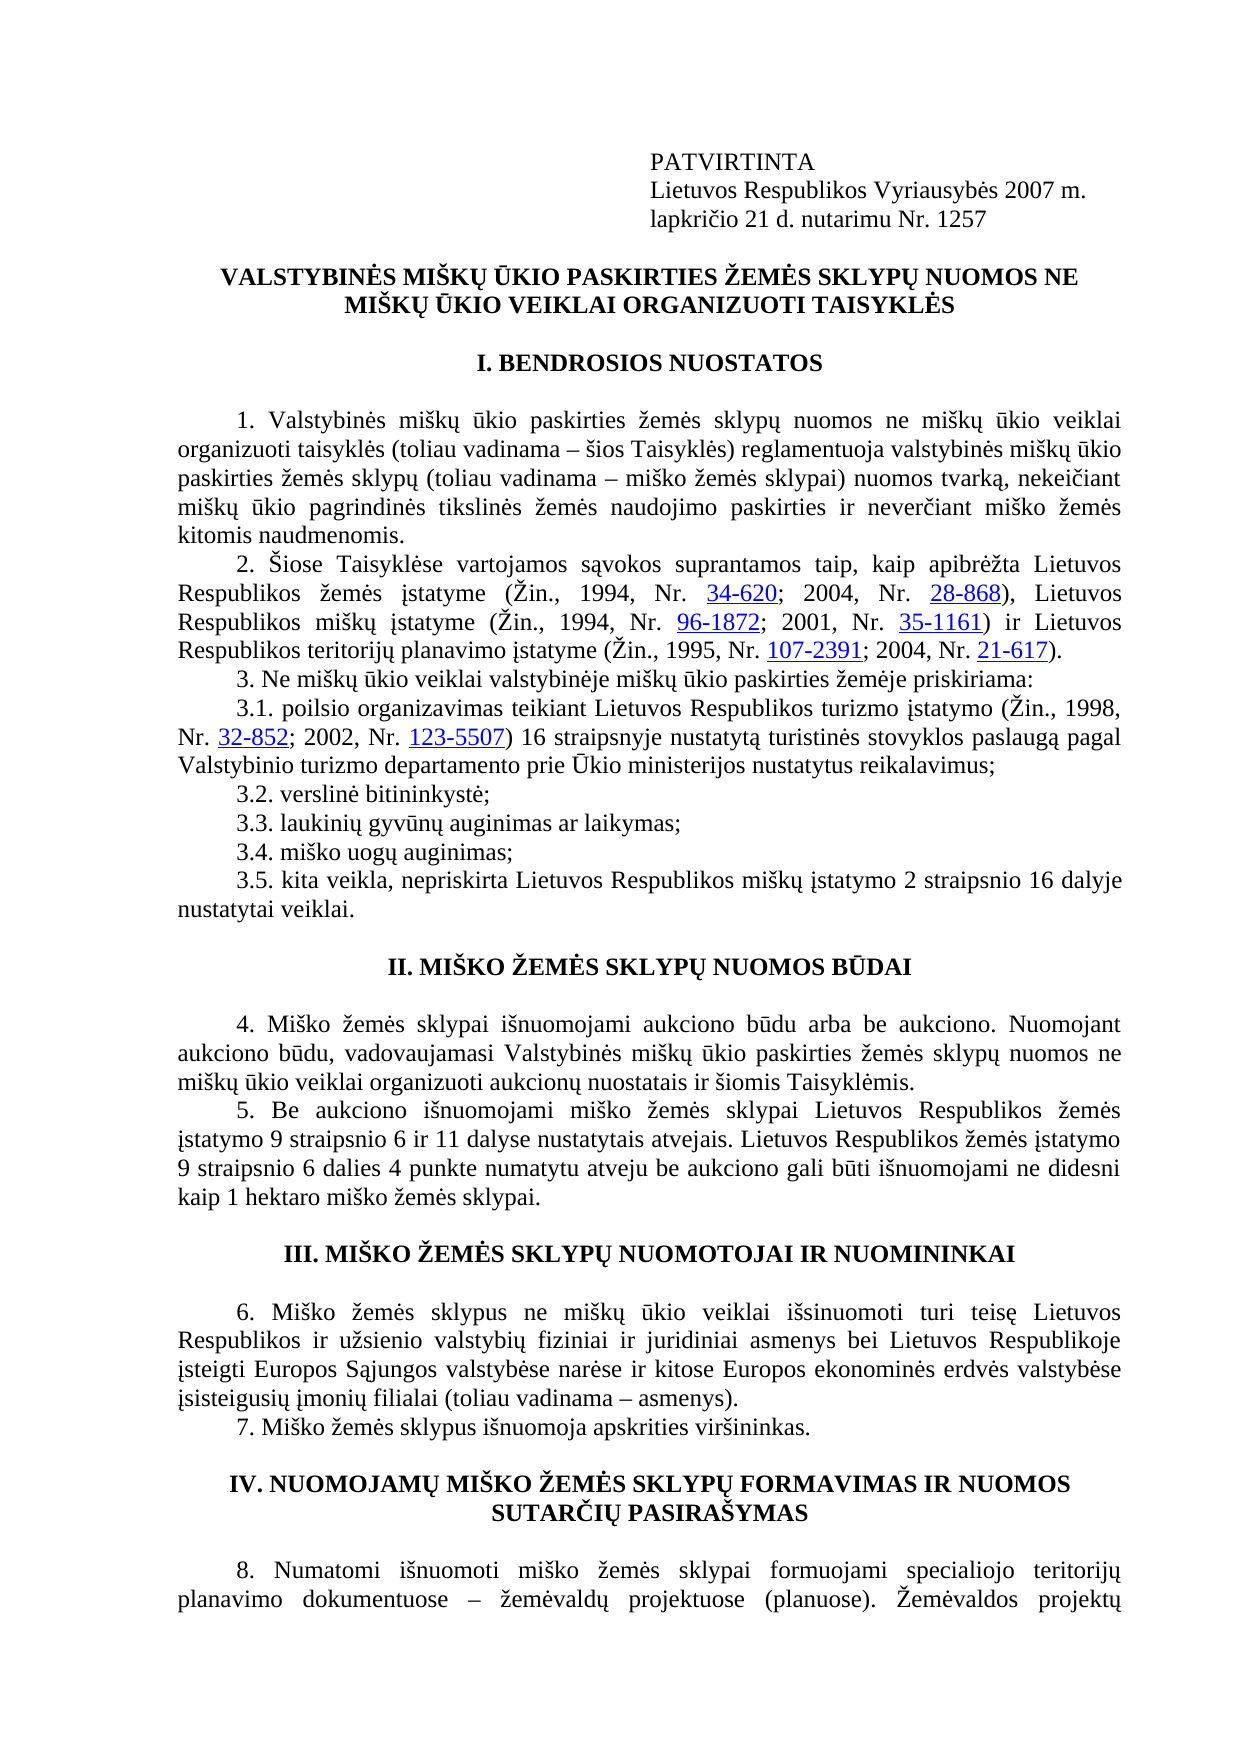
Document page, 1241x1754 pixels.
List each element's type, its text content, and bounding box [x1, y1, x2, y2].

text 1. Valstybinės miškų ūkio paskirties žemės sklypų nuomos ne miškų ūkio veiklai organizuoti taisyklės (toliau vadinama – šios Taisyklės) reglamentuoja valstybinės miškų ūkio paskirties žemės sklypų (toliau vadinama – miško žemės sklypai) nuomos tvarką, nekeičiant miškų ūkio pagrindinės tikslinės žemės naudojimo paskirties ir neverčiant miško žemės kitomis naudmenomis. [177, 406, 1122, 549]
text IV. NUOMOJAMŲ MIŠKO ŽEMĖS SKLYPŲ FORMAVIMAS IR NUOMOS SUTARČIŲ PASIRAŠYMAS [177, 1469, 1122, 1527]
text 6. Miško žemės sklypus ne miškų ūkio veiklai išsinuomoti turi teisę Lietuvos Respublikos ir užsienio valstybių fiziniai ir juridiniai asmenys bei Lietuvos Respublikoje įsteigti Europos Sąjungos valstybėse narėse ir kitose Europos ekonominės erdvės valstybėse įsisteigusių įmonių filialai (toliau vadinama – asmenys). [177, 1297, 1122, 1412]
text 3.5. kita veikla, nepriskirta Lietuvos Respublikos miškų įstatymo 2 straipsnio 16 dalyje nustatytai veiklai. [177, 866, 1122, 923]
text II. MIŠKO ŽEMĖS SKLYPŲ NUOMOS BŪDAI [177, 952, 1122, 981]
text Lietuvos Respublikos Vyriausybės 2007 m. lapkričio 21 d. nutarimu Nr. 1257 [650, 176, 1122, 233]
text 3.3. laukinių gyvūnų auginimas ar laikymas; [177, 808, 1122, 837]
text Patvirtinta [650, 147, 1122, 176]
text VALSTYBINĖS MIŠKŲ ŪKIO PASKIRTIES ŽEMĖS SKLYPŲ NUOMOS NE MIŠKŲ ŪKIO VEIKLAI ORGANIZUOTI TAISYKLĖS [177, 262, 1122, 319]
text 3. Ne miškų ūkio veiklai valstybinėje miškų ūkio paskirties žemėje priskiriama: [177, 664, 1122, 693]
text I. BENDROSIOS NUOSTATOS [177, 348, 1122, 377]
text 3.4. miško uogų auginimas; [177, 837, 1122, 866]
text 4. Miško žemės sklypai išnuomojami aukciono būdu arba be aukciono. Nuomojant aukciono būdu, vadovaujamasi Valstybinės miškų ūkio paskirties žemės sklypų nuomos ne miškų ūkio veiklai organizuoti aukcionų nuostatais ir šiomis Taisyklėmis. [177, 1009, 1122, 1096]
text 3.1. poilsio organizavimas teikiant Lietuvos Respublikos turizmo įstatymo (Žin., 1998, Nr. 32-852; 2002, Nr. 123-5507) 16 straipsnyje nustatytą turistinės stovyklos paslaugą pagal Valstybinio turizmo departamento prie Ūkio ministerijos nustatytus reikalavimus; [177, 693, 1122, 779]
text 2. Šiose Taisyklėse vartojamos sąvokos suprantamos taip, kaip apibrėžta Lietuvos Respublikos žemės įstatyme (Žin., 1994, Nr. 34-620; 2004, Nr. 28-868), Lietuvos Respublikos miškų įstatyme (Žin., 1994, Nr. 96-1872; 2001, Nr. 35-1161) ir Lietuvos Respublikos teritorijų planavimo įstatyme (Žin., 1995, Nr. 107-2391; 2004, Nr. 21-617). [177, 549, 1122, 664]
text 5. Be aukciono išnuomojami miško žemės sklypai Lietuvos Respublikos žemės įstatymo 9 straipsnio 6 ir 11 dalyse nustatytais atvejais. Lietuvos Respublikos žemės įstatymo 9 straipsnio 6 dalies 4 punkte numatytu atveju be aukciono gali būti išnuomojami ne didesni kaip 1 hektaro miško žemės sklypai. [177, 1096, 1122, 1211]
text 3.2. verslinė bitininkystė; [177, 779, 1122, 808]
text 7. Miško žemės sklypus išnuomoja apskrities viršininkas. [177, 1412, 1122, 1441]
text 8. Numatomi išnuomoti miško žemės sklypai formuojami specialiojo teritorijų planavimo dokumentuose – žemėvaldų projektuose (planuose). Žemėvaldos projektų [177, 1556, 1122, 1613]
text III. MIŠKO ŽEMĖS SKLYPŲ NUOMOTOJAI IR NUOMININKAI [177, 1239, 1122, 1268]
